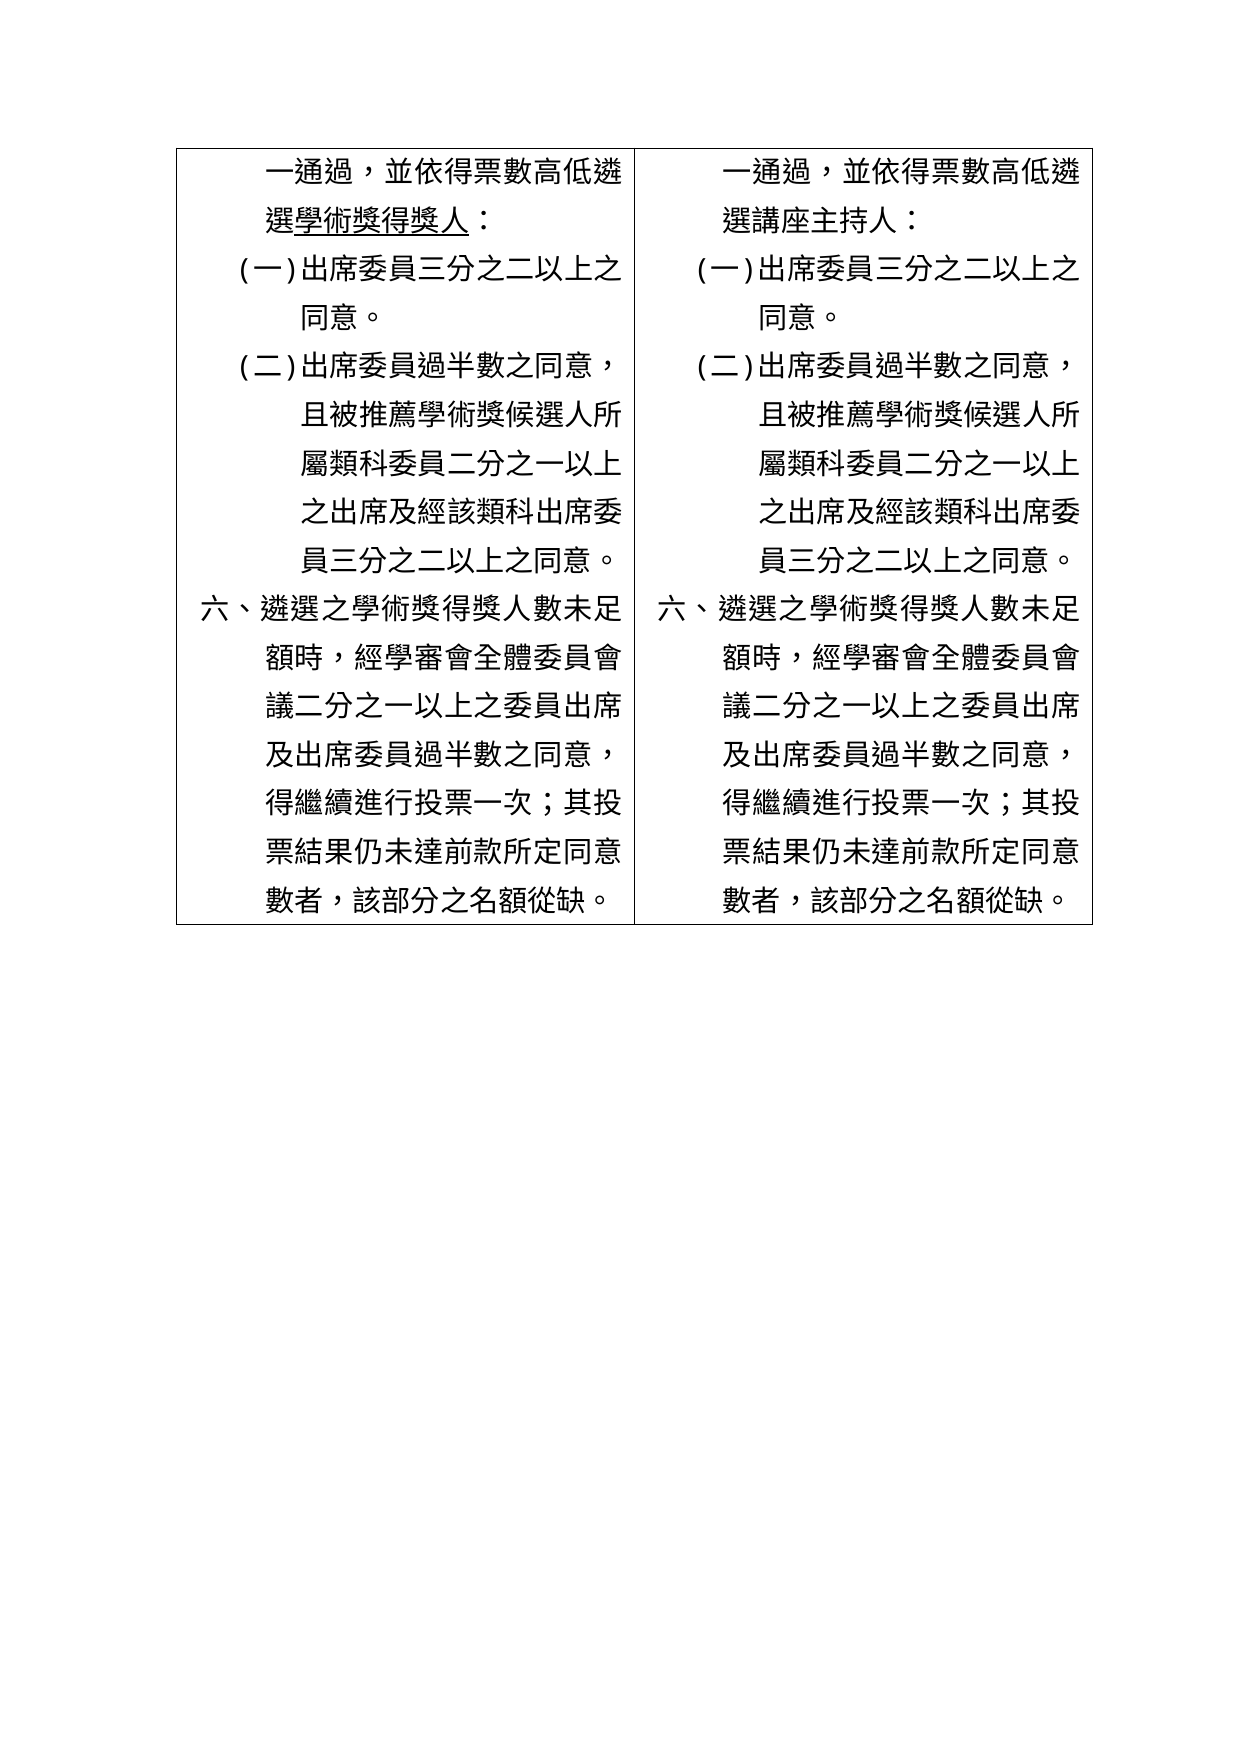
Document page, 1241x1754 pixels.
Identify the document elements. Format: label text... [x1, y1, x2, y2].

table_cell 一通過，並依得票數高低遴選學術獎得獎人： (一)出席委員三分之二以上之同意。 (二)出席委員過半數之同意，且被推薦學術獎候選人所屬類科委員二分之一以上之出席及經該類科出席委員三分之二以上之同意。 六、遴選之學術獎得獎人數未足額時，經學審會全體委員會議二分之一以上之委員出席及出席委員過半數之同意，得繼續進行投票一次；其投票結果仍未達前款所定同意數者，該部分之名額從缺。 [177, 149, 634, 924]
table_cell 一通過，並依得票數高低遴選講座主持人： (一)出席委員三分之二以上之同意。 (二)出席委員過半數之同意，且被推薦學術獎候選人所屬類科委員二分之一以上之出席及經該類科出席委員三分之二以上之同意。 六、遴選之學術獎得獎人數未足額時，經學審會全體委員會議二分之一以上之委員出席及出席委員過半數之同意，得繼續進行投票一次；其投票結果仍未達前款所定同意數者，該部分之名額從缺。 [635, 149, 1092, 924]
